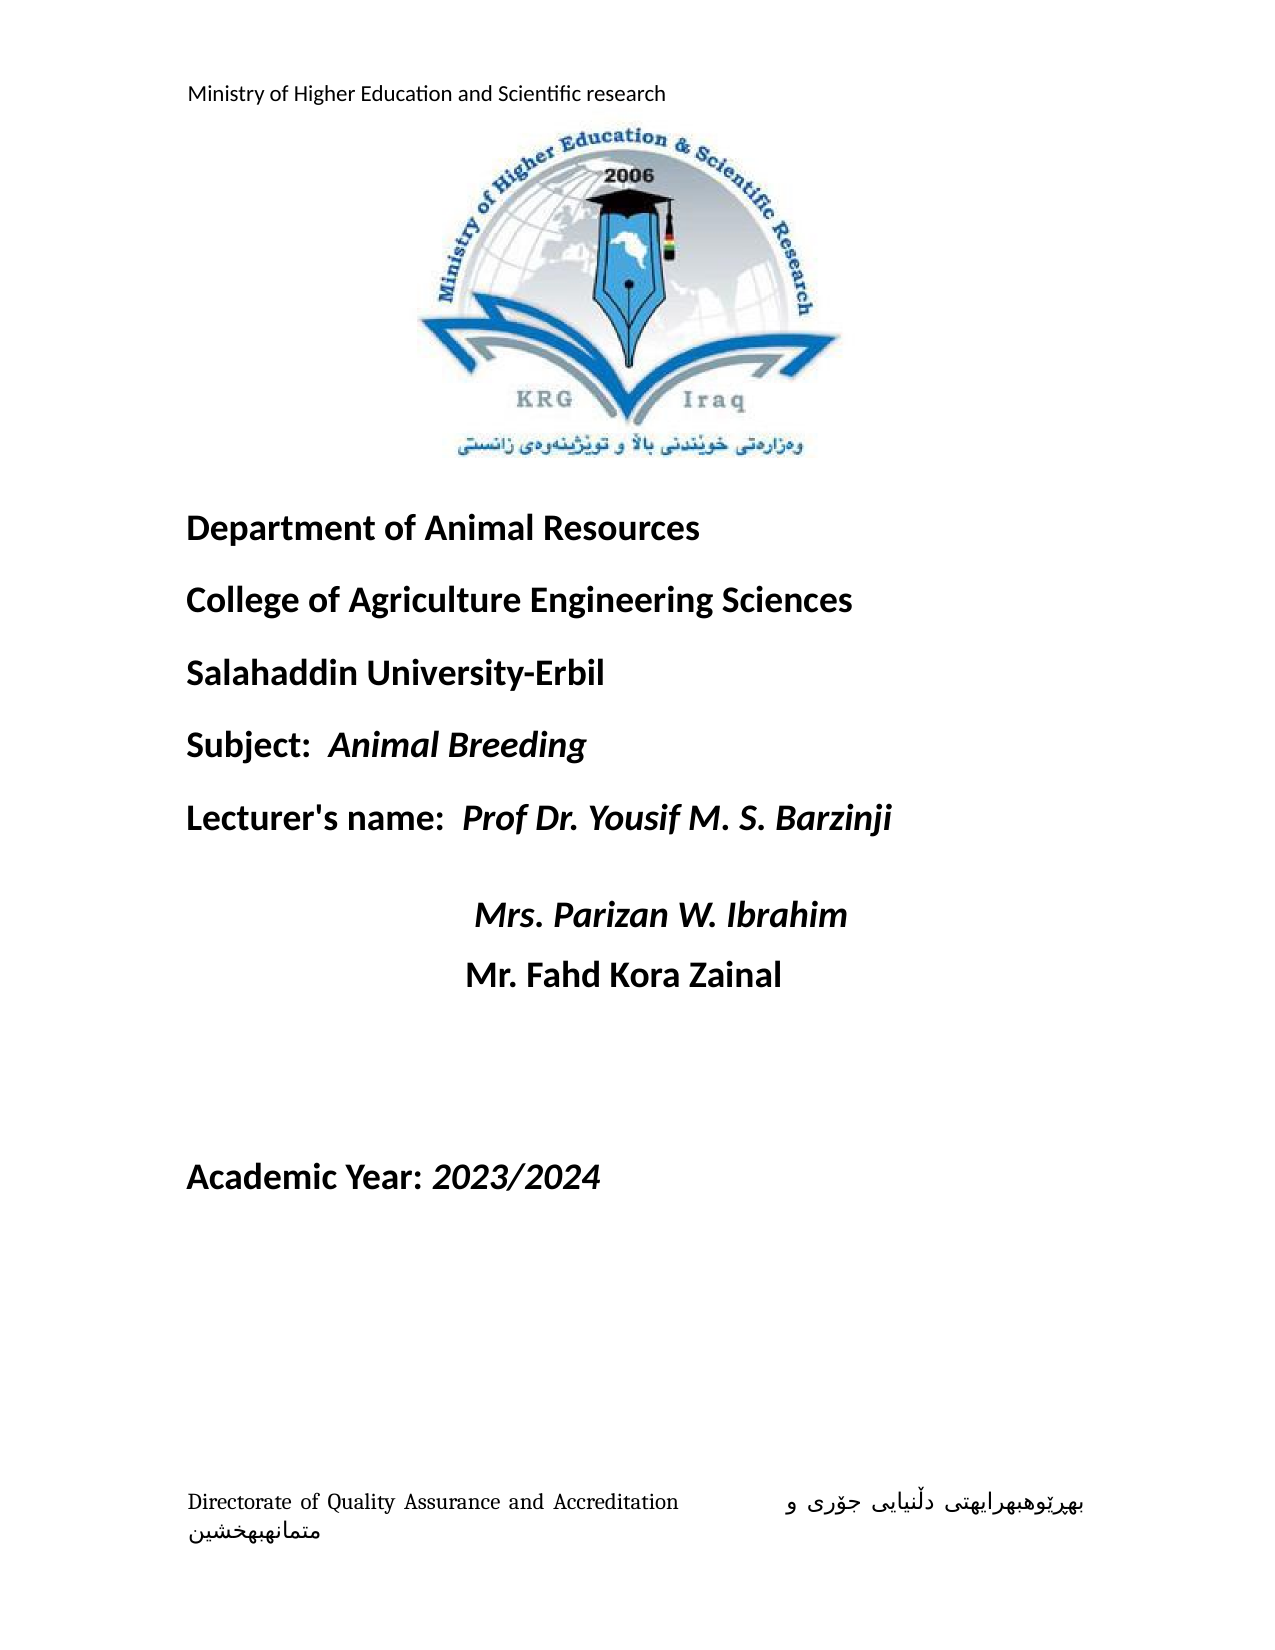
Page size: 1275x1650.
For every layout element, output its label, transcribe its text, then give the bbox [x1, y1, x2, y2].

text Mr. Fahd Kora Zainal [186, 951, 900, 996]
text Lecturer's name: Prof Dr. Yousif M. S. Barzinji [186, 794, 900, 839]
text Subject: Animal Breeding [186, 721, 900, 767]
text College of Agriculture Engineering Sciences [186, 576, 900, 622]
text Department of Animal Resources [186, 503, 900, 549]
text Mrs. Parizan W. Ibrahim [186, 874, 900, 943]
text Salahaddin University-Erbil [186, 649, 900, 694]
text Academic Year: 2023/2024 [186, 1153, 900, 1198]
